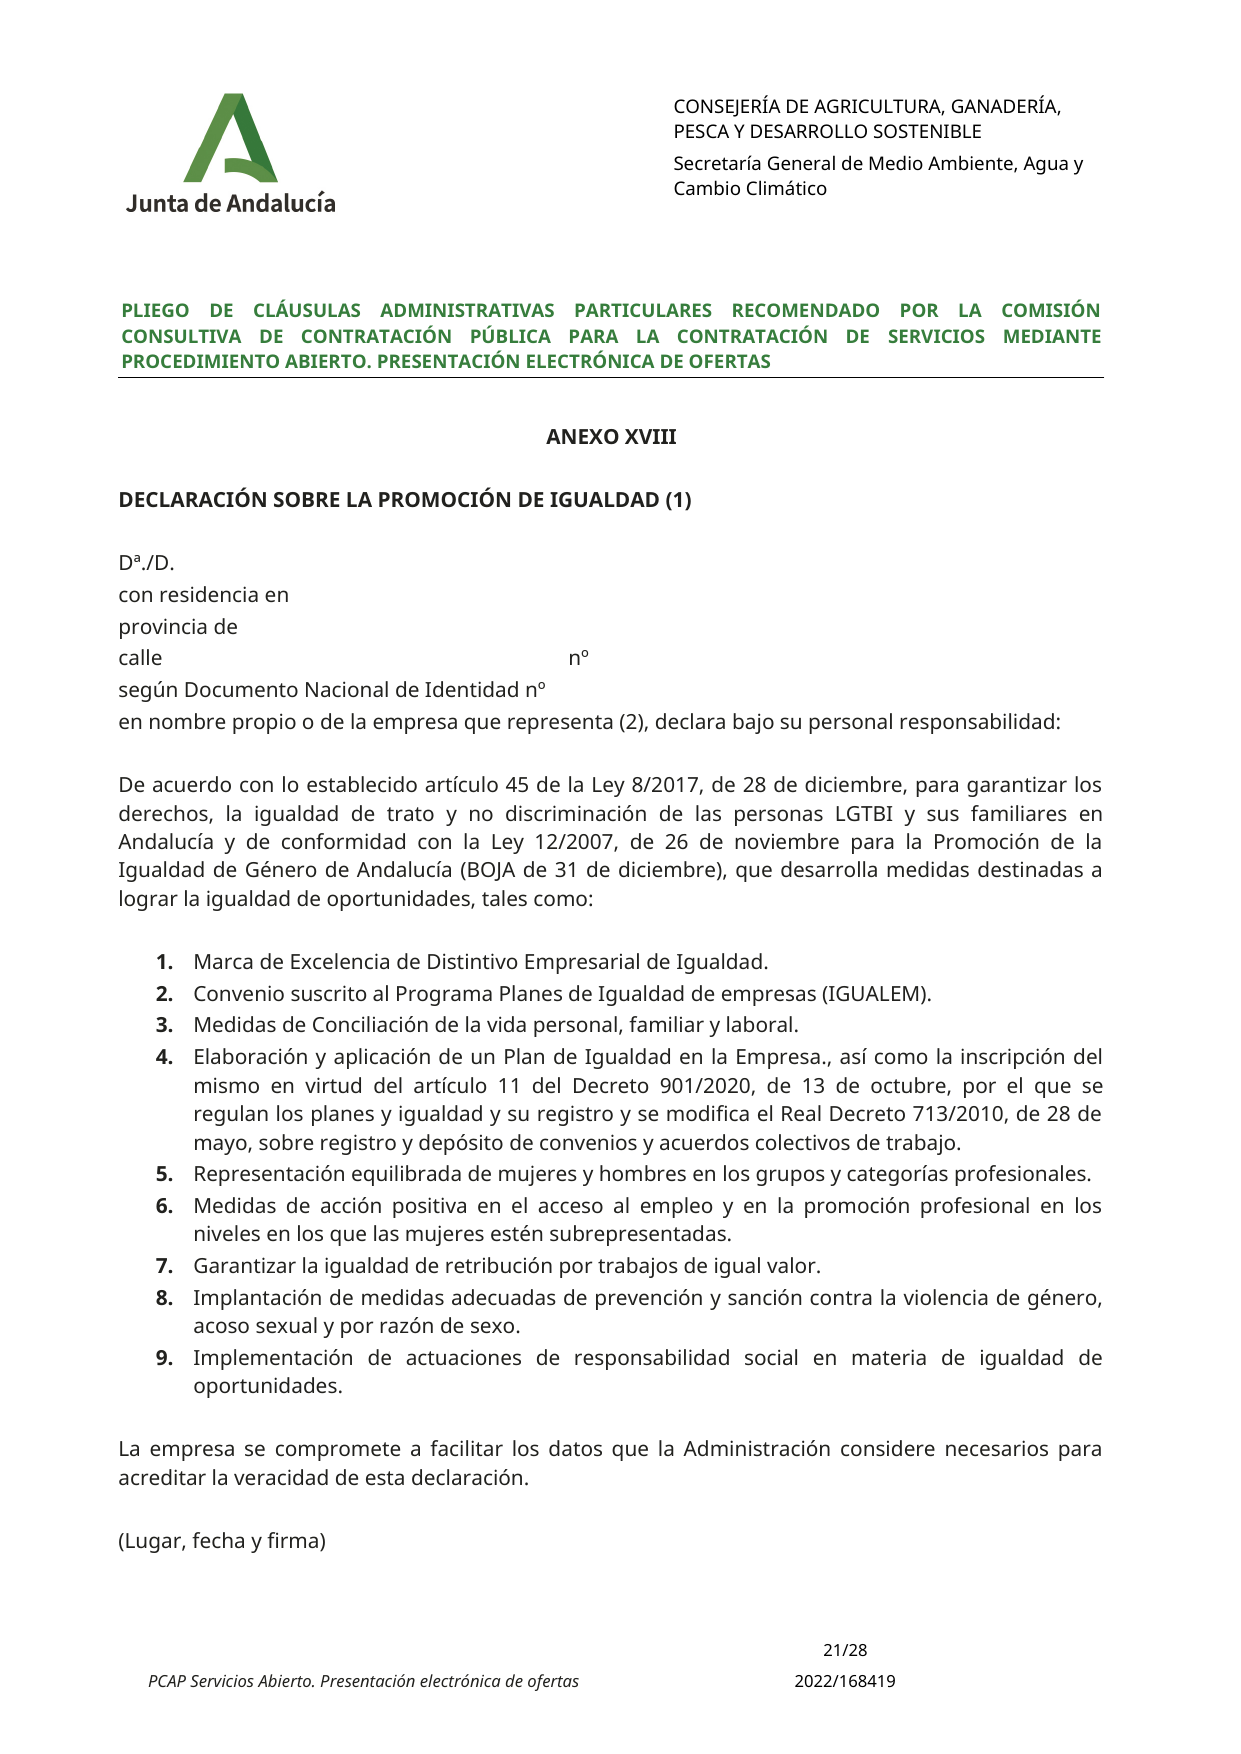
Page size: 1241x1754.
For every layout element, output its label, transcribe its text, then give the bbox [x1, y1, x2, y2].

list Garantizar la igualdad de retribución por trabajos de igual valor. [156, 1251, 1104, 1279]
text La empresa se compromete a facilitar los datos que la Administración considere necesarios para acreditar la veracidad de esta declaración. [118, 1434, 1104, 1491]
text provincia de [118, 612, 1104, 640]
text (Lugar, fecha y firma) [118, 1526, 1104, 1555]
list Medidas de Conciliación de la vida personal, familiar y laboral. [156, 1011, 1104, 1039]
text De acuerdo con lo establecido artículo 45 de la Ley 8/2017, de 28 de diciembre, para garantizar los derechos, la igualdad de trato y no discriminación de las personas LGTBI y sus familiares en Andalucía y de conformidad con la Ley 12/2007, de 26 de noviembre para la Promoción de la Igualdad de Género de Andalucía (BOJA de 31 de diciembre), que desarrolla medidas destinadas a lograr la igualdad de oportunidades, tales como: [118, 770, 1104, 912]
text PLIEGO DE CLÁUSULAS ADMINISTRATIVAS PARTICULARES RECOMENDADO POR LA COMISIÓN CONSULTIVA DE CONTRATACIÓN PÚBLICA PARA LA CONTRATACIÓN DE SERVICIOS MEDIANTE PROCEDIMIENTO ABIERTO. PRESENTACIÓN ELECTRÓNICA DE OFERTAS [118, 295, 1104, 377]
picture [106, 78, 355, 228]
text según Documento Nacional de Identidad nº [118, 675, 1104, 704]
text DECLARACIÓN SOBRE LA PROMOCIÓN DE IGUALDAD (1) [118, 485, 1104, 514]
text en nombre propio o de la empresa que representa (2), declara bajo su personal responsabilidad: [118, 707, 1104, 735]
list Elaboración y aplicación de un Plan de Igualdad en la Empresa., así como la inscripción del mismo en virtud del artículo 11 del Decreto 901/2020, de 13 de octubre, por el que se regulan los planes y igualdad y su registro y se modifica el Real Decreto 713/2010, de 28 de mayo, sobre registro y depósito de convenios y acuerdos colectivos de trabajo. [156, 1042, 1104, 1156]
list Marca de Excelencia de Distintivo Empresarial de Igualdad. [156, 947, 1104, 976]
list Convenio suscrito al Programa Planes de Igualdad de empresas (IGUALEM). [156, 979, 1104, 1007]
list Representación equilibrada de mujeres y hombres en los grupos y categorías profesionales. [156, 1159, 1104, 1188]
list Medidas de acción positiva en el acceso al empleo y en la promoción profesional en los niveles en los que las mujeres estén subrepresentadas. [156, 1191, 1104, 1248]
text con residencia en [118, 580, 1104, 609]
text Dª./D. [118, 548, 1104, 577]
text calle nº [118, 643, 1104, 672]
list Implementación de actuaciones de responsabilidad social en materia de igualdad de oportunidades. [156, 1343, 1104, 1400]
list Implantación de medidas adecuadas de prevención y sanción contra la violencia de género, acoso sexual y por razón de sexo. [156, 1283, 1104, 1339]
text ANEXO XVIII [118, 422, 1104, 450]
